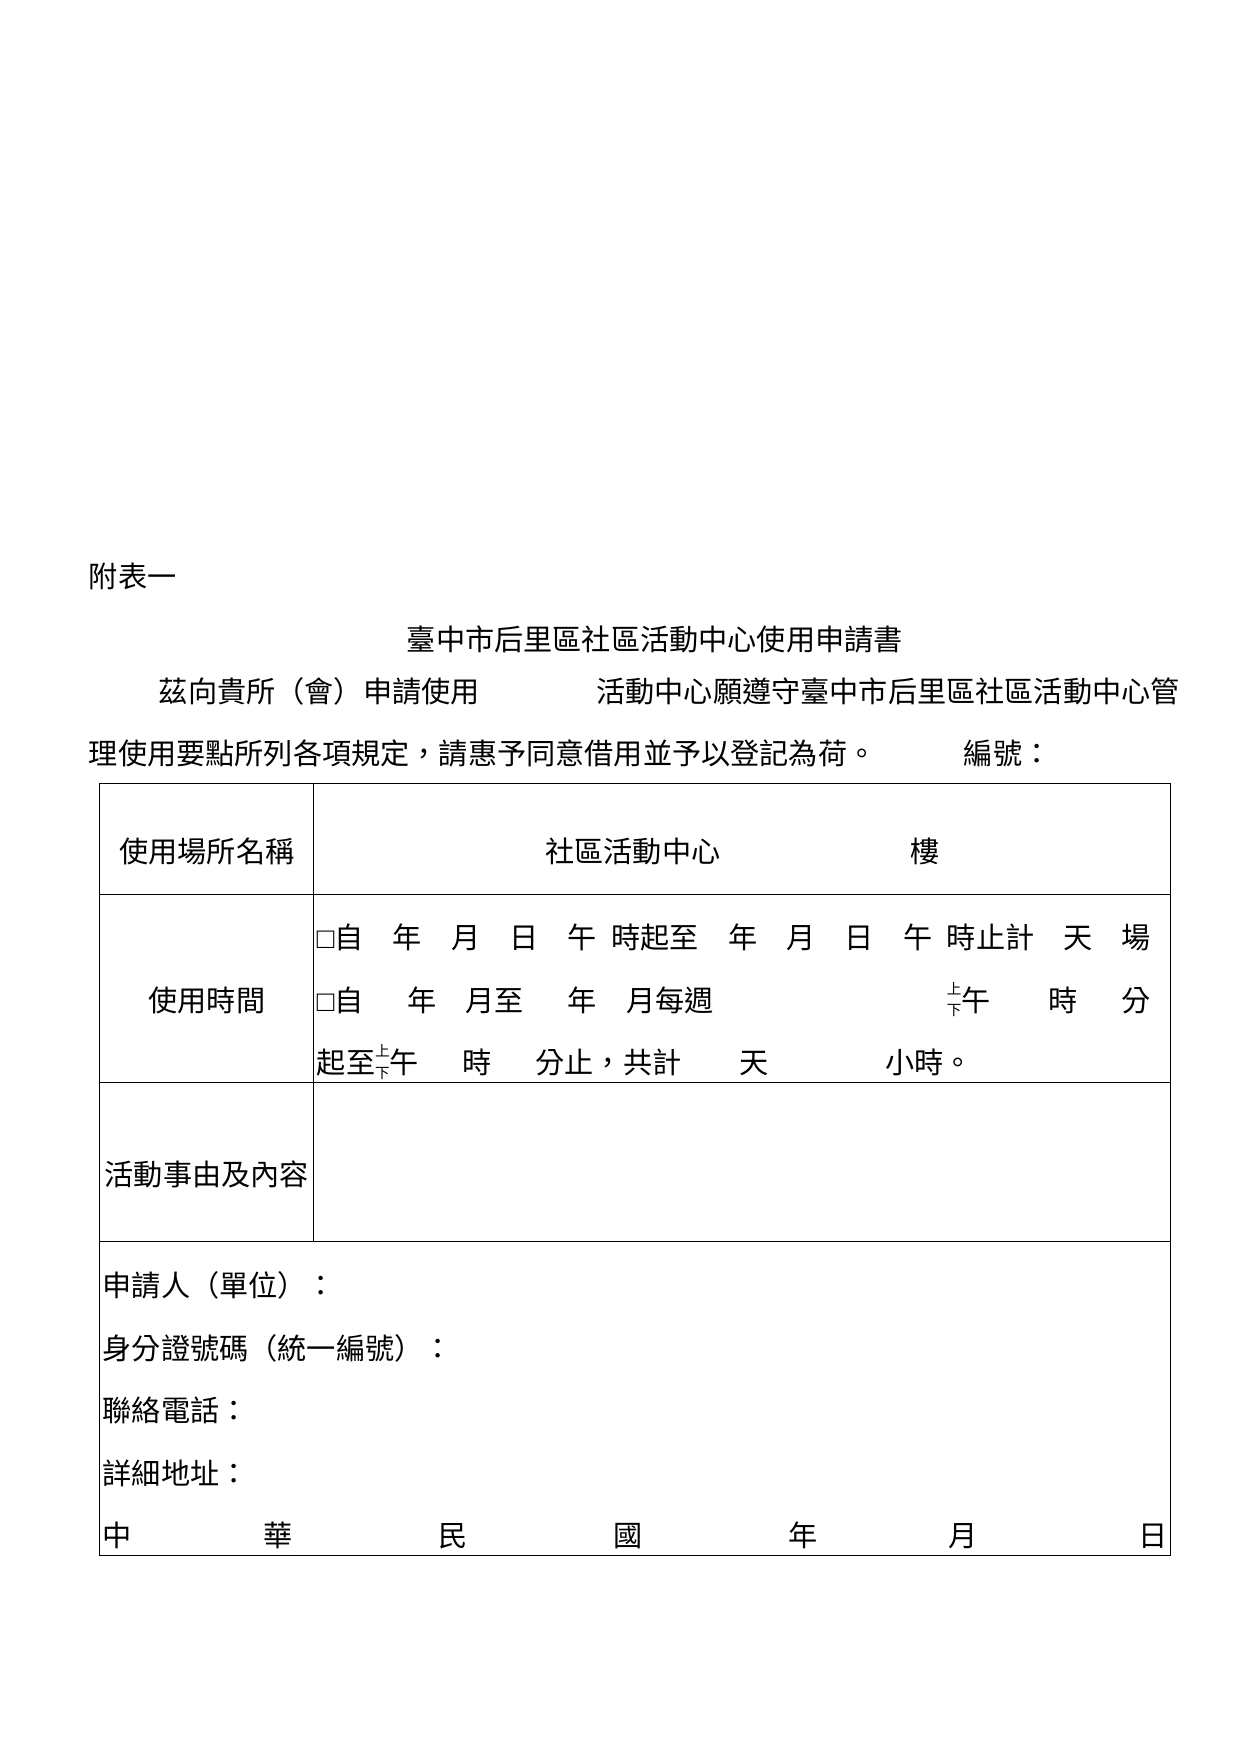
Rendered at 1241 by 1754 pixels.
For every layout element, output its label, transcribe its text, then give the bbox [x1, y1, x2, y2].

table_header 社區活動中心 樓 [314, 784, 1170, 893]
text 臺中市后里區社區活動中心使用申請書 [89, 596, 1181, 658]
table_header 使用場所名稱 [100, 784, 313, 893]
table_cell 申請人（單位）： 身分證號碼（統一編號）： 聯絡電話： 詳細地址： 中 華 民 國 年 月 日 [100, 1242, 1170, 1555]
table_cell [314, 1083, 1170, 1241]
text 附表一 [89, 533, 1181, 596]
table_cell □自 年 月 日 午 時起至 年 月 日 午 時止計 天 場 □自 年 月至 年 月每週 上下午 時 分起至上下午 時 分止，共計 天 小時。 [314, 895, 1170, 1082]
text 茲向貴所（會）申請使用 活動中心願遵守臺中市后里區社區活動中心管理使用要點所列各項規定，請惠予同意借用並予以登記為荷。 編號： [89, 658, 1181, 783]
table_cell 活動事由及內容 [100, 1083, 313, 1241]
table_cell 使用時間 [100, 895, 313, 1082]
